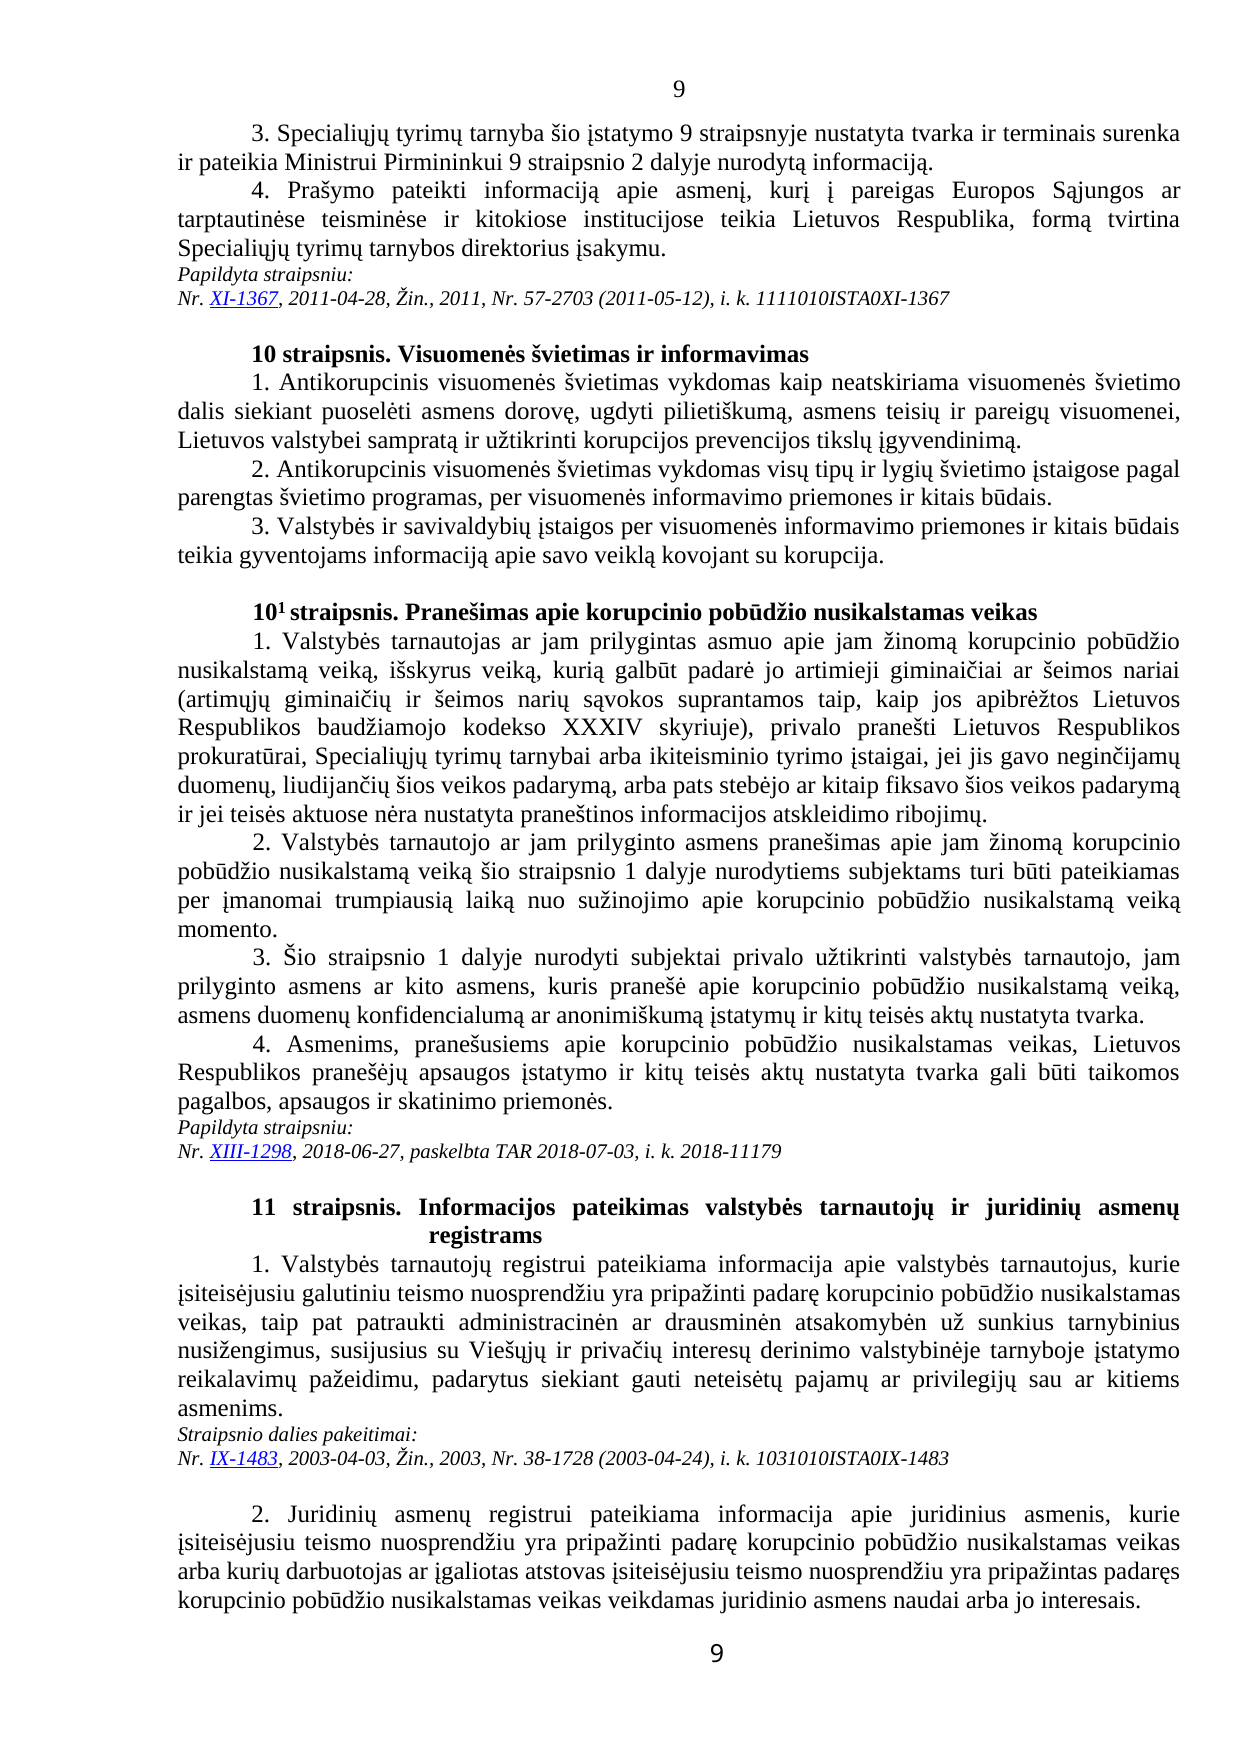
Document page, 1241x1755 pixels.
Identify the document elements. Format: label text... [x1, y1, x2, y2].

text Nr. XIII-1298, 2018-06-27, paskelbta TAR 2018-07-03, i. k. 2018-11179 [177, 1139, 1181, 1163]
text 2. Antikorupcinis visuomenės švietimas vykdomas visų tipų ir lygių švietimo įstaigose pagal parengtas švietimo programas, per visuomenės informavimo priemones ir kitais būdais. [177, 454, 1181, 511]
text Nr. XI-1367, 2011-04-28, Žin., 2011, Nr. 57-2703 (2011-05-12), i. k. 1111010ISTA0XI-1367 [177, 286, 1181, 310]
text Papildyta straipsniu: [177, 1115, 1181, 1139]
text 101 straipsnis. Pranešimas apie korupcinio pobūdžio nusikalstamas veikas [177, 597, 1181, 626]
text Papildyta straipsniu: [177, 262, 1181, 286]
text 1. Valstybės tarnautojų registrui pateikiama informacija apie valstybės tarnautojus, kurie įsiteisėjusiu galutiniu teismo nuosprendžiu yra pripažinti padarę korupcinio pobūdžio nusikalstamas veikas, taip pat patraukti administracinėn ar drausminėn atsakomybėn už sunkius tarnybinius nusižengimus, susijusius su Viešųjų ir privačių interesų derinimo valstybinėje tarnyboje įstatymo reikalavimų pažeidimu, padarytus siekiant gauti neteisėtų pajamų ar privilegijų sau ar kitiems asmenims. [177, 1249, 1181, 1422]
text 11 straipsnis. Informacijos pateikimas valstybės tarnautojų ir juridinių asmenų registrams [251, 1192, 1181, 1249]
text 2. Juridinių asmenų registrui pateikiama informacija apie juridinius asmenis, kurie įsiteisėjusiu teismo nuosprendžiu yra pripažinti padarę korupcinio pobūdžio nusikalstamas veikas arba kurių darbuotojas ar įgaliotas atstovas įsiteisėjusiu teismo nuosprendžiu yra pripažintas padaręs korupcinio pobūdžio nusikalstamas veikas veikdamas juridinio asmens naudai arba jo interesais. [177, 1499, 1181, 1614]
text Straipsnio dalies pakeitimai: [177, 1422, 1181, 1446]
text 4. Asmenims, pranešusiems apie korupcinio pobūdžio nusikalstamas veikas, Lietuvos Respublikos pranešėjų apsaugos įstatymo ir kitų teisės aktų nustatyta tvarka gali būti taikomos pagalbos, apsaugos ir skatinimo priemonės. [177, 1029, 1181, 1115]
text 2. Valstybės tarnautojo ar jam prilyginto asmens pranešimas apie jam žinomą korupcinio pobūdžio nusikalstamą veiką šio straipsnio 1 dalyje nurodytiems subjektams turi būti pateikiamas per įmanomai trumpiausią laiką nuo sužinojimo apie korupcinio pobūdžio nusikalstamą veiką momento. [177, 827, 1181, 942]
text 3. Šio straipsnio 1 dalyje nurodyti subjektai privalo užtikrinti valstybės tarnautojo, jam prilyginto asmens ar kito asmens, kuris pranešė apie korupcinio pobūdžio nusikalstamą veiką, asmens duomenų konfidencialumą ar anonimiškumą įstatymų ir kitų teisės aktų nustatyta tvarka. [177, 942, 1181, 1029]
text 1. Valstybės tarnautojas ar jam prilygintas asmuo apie jam žinomą korupcinio pobūdžio nusikalstamą veiką, išskyrus veiką, kurią galbūt padarė jo artimieji giminaičiai ar šeimos nariai (artimųjų giminaičių ir šeimos narių sąvokos suprantamos taip, kaip jos apibrėžtos Lietuvos Respublikos baudžiamojo kodekso XXXIV skyriuje), privalo pranešti Lietuvos Respublikos prokuratūrai, Specialiųjų tyrimų tarnybai arba ikiteisminio tyrimo įstaigai, jei jis gavo neginčijamų duomenų, liudijančių šios veikos padarymą, arba pats stebėjo ar kitaip fiksavo šios veikos padarymą ir jei teisės aktuose nėra nustatyta praneštinos informacijos atskleidimo ribojimų. [177, 626, 1181, 827]
text 10 straipsnis. Visuomenės švietimas ir informavimas [177, 339, 1181, 367]
text Nr. IX-1483, 2003-04-03, Žin., 2003, Nr. 38-1728 (2003-04-24), i. k. 1031010ISTA0IX-1483 [177, 1446, 1181, 1470]
text 4. Prašymo pateikti informaciją apie asmenį, kurį į pareigas Europos Sąjungos ar tarptautinėse teisminėse ir kitokiose institucijose teikia Lietuvos Respublika, formą tvirtina Specialiųjų tyrimų tarnybos direktorius įsakymu. [177, 176, 1181, 262]
text 3. Valstybės ir savivaldybių įstaigos per visuomenės informavimo priemones ir kitais būdais teikia gyventojams informaciją apie savo veiklą kovojant su korupcija. [177, 511, 1181, 569]
text 3. Specialiųjų tyrimų tarnyba šio įstatymo 9 straipsnyje nustatyta tvarka ir terminais surenka ir pateikia Ministrui Pirmininkui 9 straipsnio 2 dalyje nurodytą informaciją. [177, 118, 1181, 176]
text 1. Antikorupcinis visuomenės švietimas vykdomas kaip neatskiriama visuomenės švietimo dalis siekiant puoselėti asmens dorovę, ugdyti pilietiškumą, asmens teisių ir pareigų visuomenei, Lietuvos valstybei sampratą ir užtikrinti korupcijos prevencijos tikslų įgyvendinimą. [177, 367, 1181, 454]
